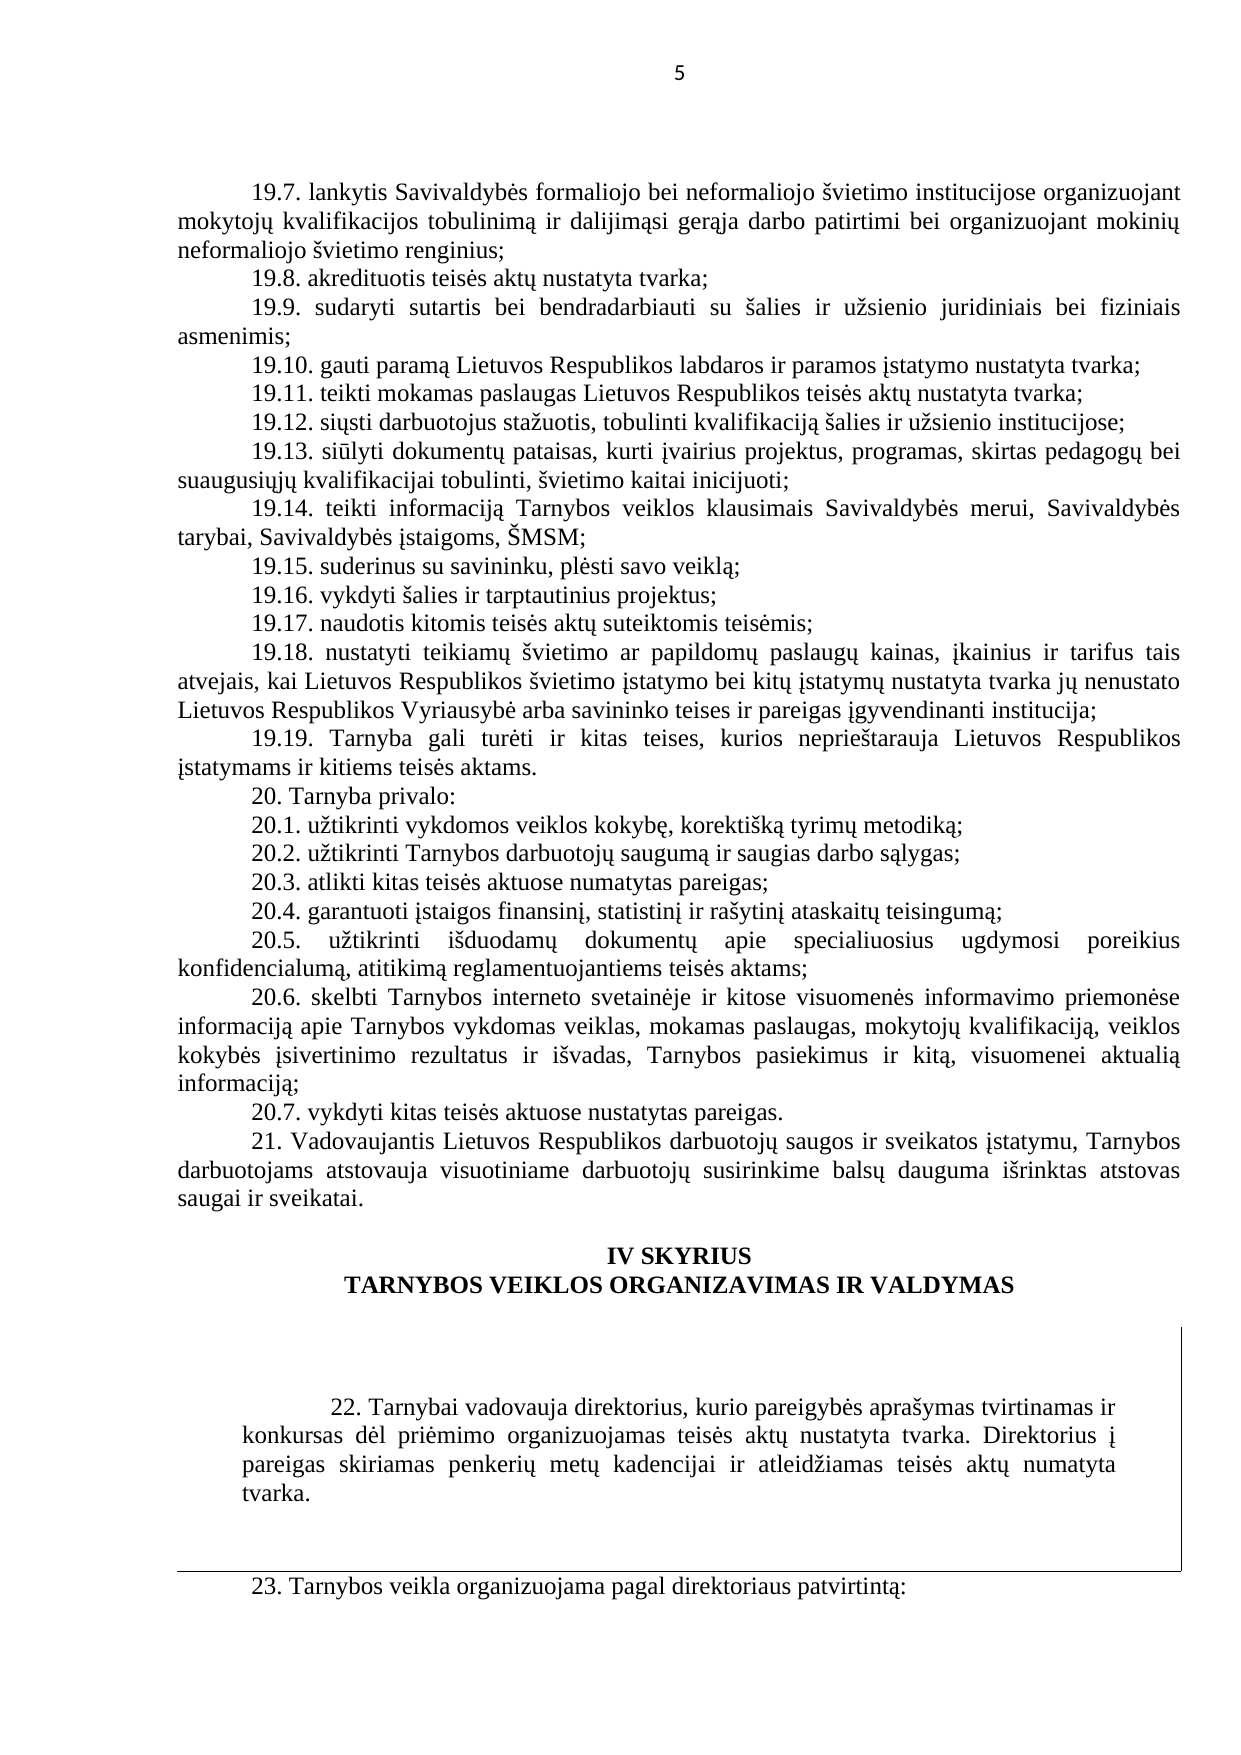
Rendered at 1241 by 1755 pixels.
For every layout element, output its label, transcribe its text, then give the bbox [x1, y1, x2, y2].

text 19.16. vykdyti šalies ir tarptautinius projektus; [177, 580, 1181, 608]
text 22. Tarnybai vadovauja direktorius, kurio pareigybės aprašymas tvirtinamas ir konkursas dėl priėmimo organizuojamas teisės aktų nustatyta tvarka. Direktorius į pareigas skiriamas penkerių metų kadencijai ir atleidžiamas teisės aktų numatyta tvarka. [177, 1327, 1181, 1571]
text 19.9. sudaryti sutartis bei bendradarbiauti su šalies ir užsienio juridiniais bei fiziniais asmenimis; [177, 292, 1181, 350]
text 19.19. Tarnyba gali turėti ir kitas teises, kurios neprieštarauja Lietuvos Respublikos įstatymams ir kitiems teisės aktams. [177, 723, 1181, 781]
text 20.4. garantuoti įstaigos finansinį, statistinį ir rašytinį ataskaitų teisingumą; [177, 896, 1181, 925]
text 20.3. atlikti kitas teisės aktuose numatytas pareigas; [177, 867, 1181, 896]
text 20.1. užtikrinti vykdomos veiklos kokybę, korektišką tyrimų metodiką; [177, 810, 1181, 838]
text 20. Tarnyba privalo: [177, 781, 1181, 810]
text 19.17. naudotis kitomis teisės aktų suteiktomis teisėmis; [177, 608, 1181, 637]
text 19.10. gauti paramą Lietuvos Respublikos labdaros ir paramos įstatymo nustatyta tvarka; [177, 350, 1181, 378]
text 19.11. teikti mokamas paslaugas Lietuvos Respublikos teisės aktų nustatyta tvarka; [177, 378, 1181, 407]
text 19.7. lankytis Savivaldybės formaliojo bei neformaliojo švietimo institucijose organizuojant mokytojų kvalifikacijos tobulinimą ir dalijimąsi gerąja darbo patirtimi bei organizuojant mokinių neformaliojo švietimo renginius; [177, 177, 1181, 263]
text 19.12. siųsti darbuotojus stažuotis, tobulinti kvalifikaciją šalies ir užsienio institucijose; [177, 407, 1181, 436]
text 19.18. nustatyti teikiamų švietimo ar papildomų paslaugų kainas, įkainius ir tarifus tais atvejais, kai Lietuvos Respublikos švietimo įstatymo bei kitų įstatymų nustatyta tvarka jų nenustato Lietuvos Respublikos Vyriausybė arba savininko teises ir pareigas įgyvendinanti institucija; [177, 637, 1181, 723]
text 20.7. vykdyti kitas teisės aktuose nustatytas pareigas. [177, 1097, 1181, 1126]
text 19.15. suderinus su savininku, plėsti savo veiklą; [177, 551, 1181, 580]
text 21. Vadovaujantis Lietuvos Respublikos darbuotojų saugos ir sveikatos įstatymu, Tarnybos darbuotojams atstovauja visuotiniame darbuotojų susirinkime balsų dauguma išrinktas atstovas saugai ir sveikatai. [177, 1126, 1181, 1212]
text IV SKYRIUS [177, 1241, 1181, 1270]
text 19.8. akredituotis teisės aktų nustatyta tvarka; [177, 263, 1181, 292]
text 19.13. siūlyti dokumentų pataisas, kurti įvairius projektus, programas, skirtas pedagogų bei suaugusiųjų kvalifikacijai tobulinti, švietimo kaitai inicijuoti; [177, 436, 1181, 493]
text TARNYBOS VEIKLOS ORGANIZAVIMAS IR VALDYMAS [177, 1270, 1181, 1298]
text 20.5. užtikrinti išduodamų dokumentų apie specialiuosius ugdymosi poreikius konfidencialumą, atitikimą reglamentuojantiems teisės aktams; [177, 925, 1181, 982]
text 19.14. teikti informaciją Tarnybos veiklos klausimais Savivaldybės merui, Savivaldybės tarybai, Savivaldybės įstaigoms, ŠMSM; [177, 493, 1181, 551]
text 23. Tarnybos veikla organizuojama pagal direktoriaus patvirtintą: [177, 1571, 1181, 1600]
text 20.2. užtikrinti Tarnybos darbuotojų saugumą ir saugias darbo sąlygas; [177, 838, 1181, 867]
text 20.6. skelbti Tarnybos interneto svetainėje ir kitose visuomenės informavimo priemonėse informaciją apie Tarnybos vykdomas veiklas, mokamas paslaugas, mokytojų kvalifikaciją, veiklos kokybės įsivertinimo rezultatus ir išvadas, Tarnybos pasiekimus ir kitą, visuomenei aktualią informaciją; [177, 982, 1181, 1097]
